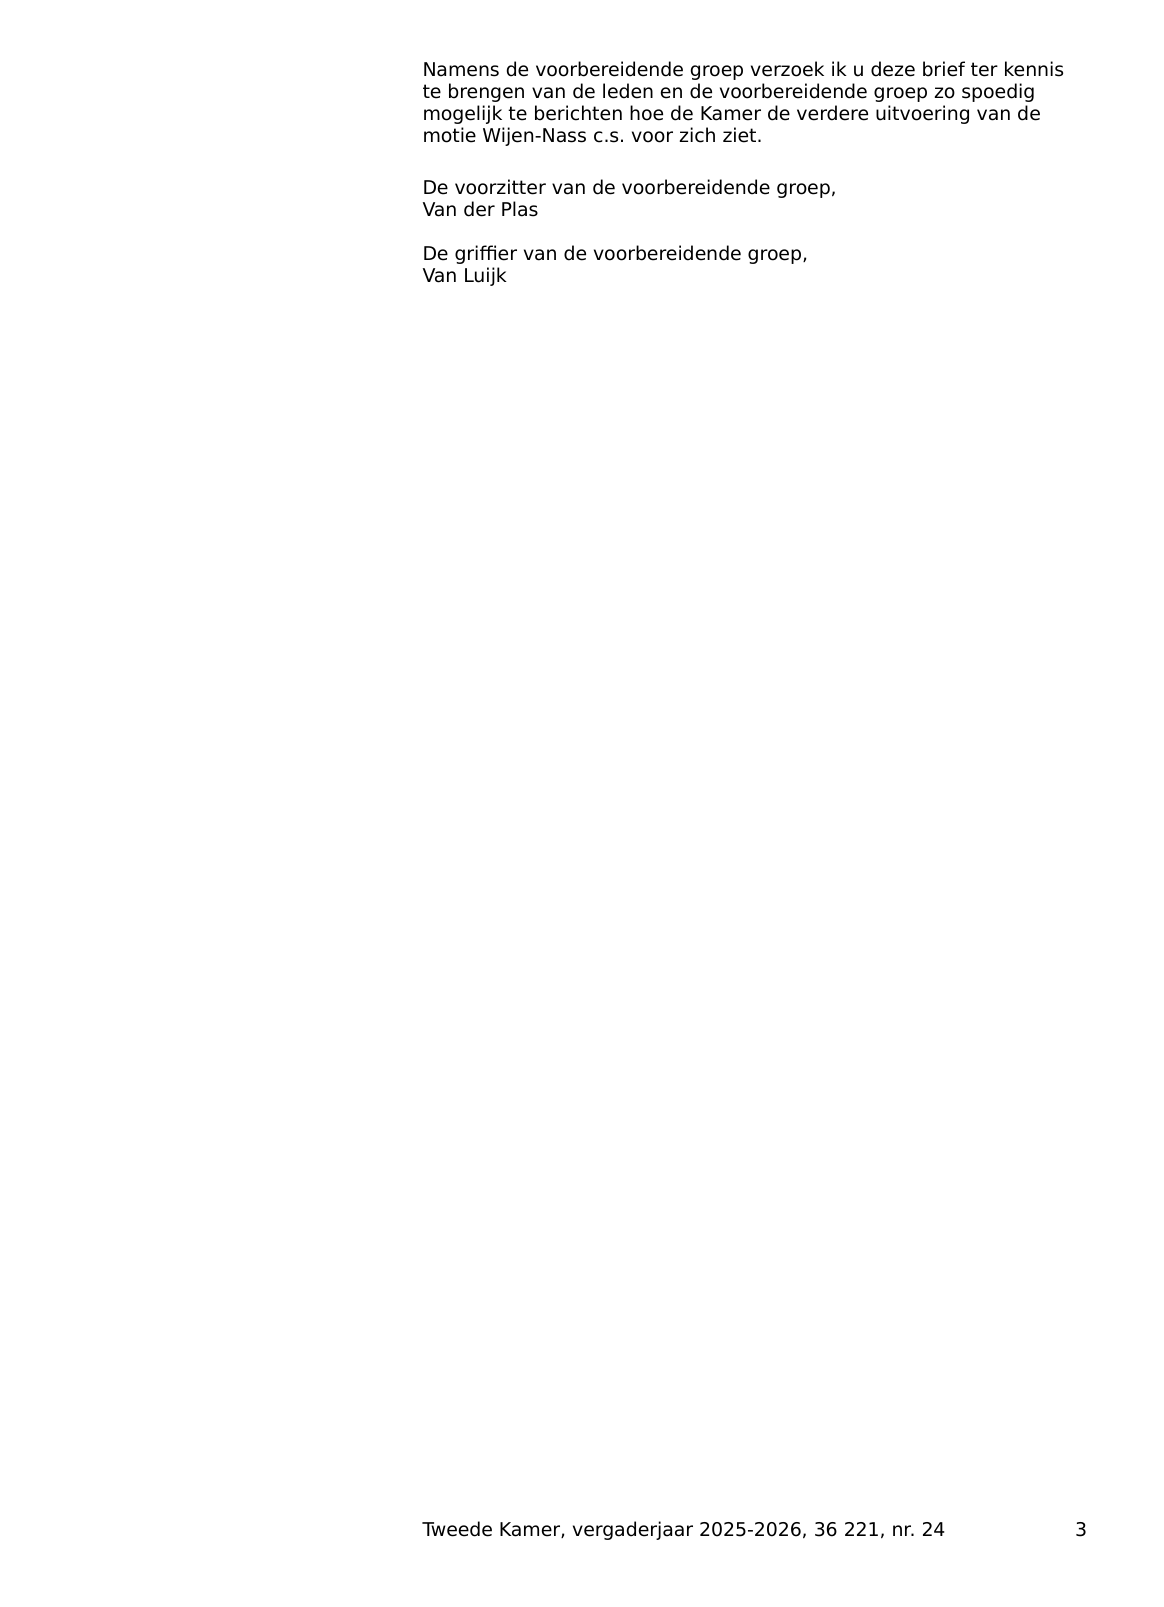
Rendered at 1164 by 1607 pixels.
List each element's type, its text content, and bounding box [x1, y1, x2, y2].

text De voorzitter van de voorbereidende groep, Van der Plas [422, 177, 1087, 221]
text Namens de voorbereidende groep verzoek ik u deze brief ter kennis te brengen van de leden en de voorbereidende groep zo spoedig mogelijk te berichten hoe de Kamer de verdere uitvoering van de motie Wijen-Nass c.s. voor zich ziet. [422, 59, 1087, 147]
text De griffier van de voorbereidende groep, Van Luijk [422, 243, 1087, 287]
